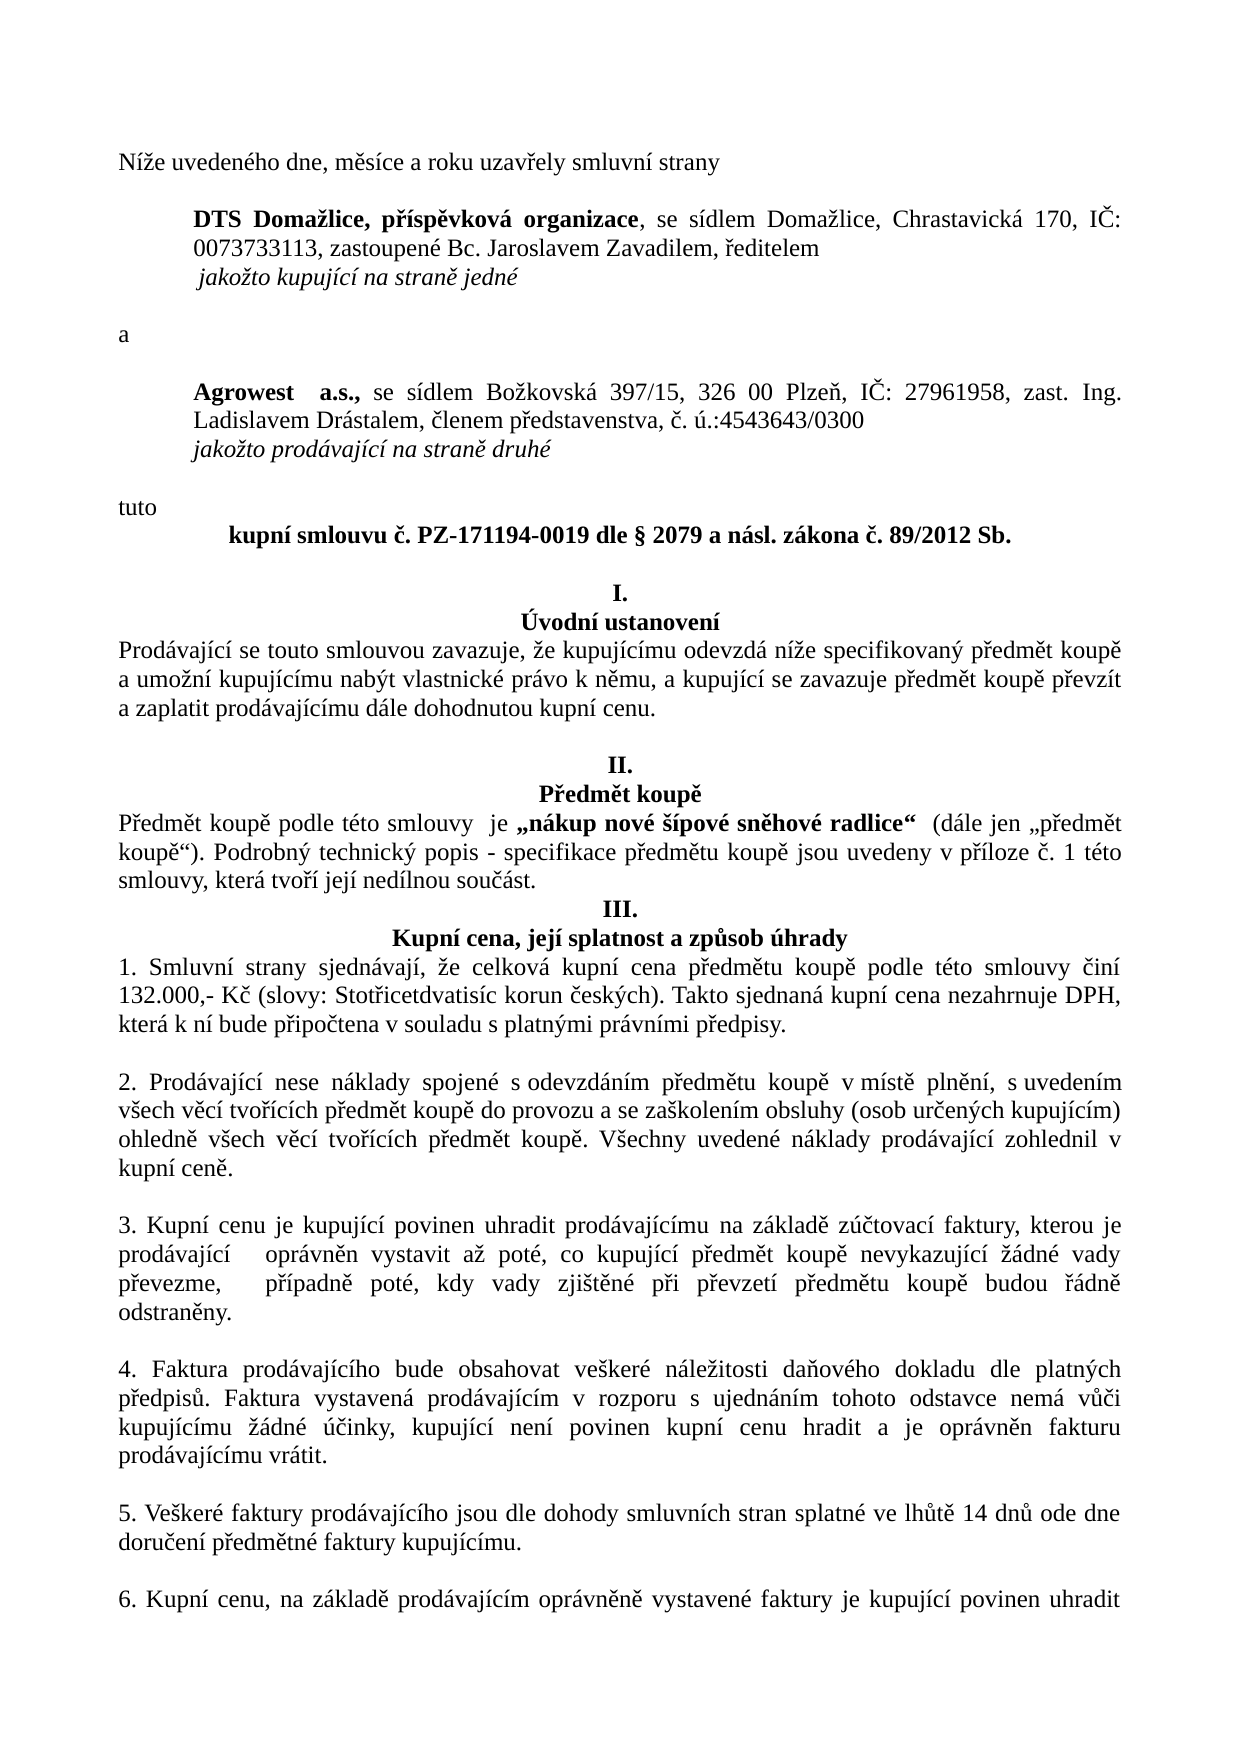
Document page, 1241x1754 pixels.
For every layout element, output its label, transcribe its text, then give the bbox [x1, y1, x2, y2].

text Předmět koupě [118, 779, 1122, 808]
text Předmět koupě podle této smlouvy je „nákup nové šípové sněhové radlice“ (dále jen „předmět koupě“). Podrobný technický popis - specifikace předmětu koupě jsou uvedeny v příloze č. 1 této smlouvy, která tvoří její nedílnou součást. [118, 808, 1122, 894]
text 1. Smluvní strany sjednávají, že celková kupní cena předmětu koupě podle této smlouvy činí 132.000,- Kč (slovy: Stotřicetdvatisíc korun českých). Takto sjednaná kupní cena nezahrnuje DPH, která k ní bude připočtena v souladu s platnými právními předpisy. [118, 952, 1122, 1038]
list DTS Domažlice, příspěvková organizace, se sídlem Domažlice, Chrastavická 170, IČ: 0073733113, zastoupené Bc. Jaroslavem Zavadilem, ředitelem [118, 204, 1122, 262]
text 6. Kupní cenu, na základě prodávajícím oprávněně vystavené faktury je kupující povinen uhradit [118, 1584, 1122, 1613]
text Úvodní ustanovení [118, 607, 1122, 636]
text Níže uvedeného dne, měsíce a roku uzavřely smluvní strany [118, 147, 1122, 176]
text 4. Faktura prodávajícího bude obsahovat veškeré náležitosti daňového dokladu dle platných předpisů. Faktura vystavená prodávajícím v rozporu s ujednáním tohoto odstavce nemá vůči kupujícímu žádné účinky, kupující není povinen kupní cenu hradit a je oprávněn fakturu prodávajícímu vrátit. [118, 1354, 1122, 1469]
text kupní smlouvu č. PZ-171194-0019 dle § 2079 a násl. zákona č. 89/2012 Sb. [118, 521, 1122, 549]
text Prodávající se touto smlouvou zavazuje, že kupujícímu odevzdá níže specifikovaný předmět koupě a umožní kupujícímu nabýt vlastnické právo k němu, a kupující se zavazuje předmět koupě převzít a zaplatit prodávajícímu dále dohodnutou kupní cenu. [118, 636, 1122, 722]
text III. [118, 894, 1122, 923]
text Kupní cena, její splatnost a způsob úhrady [118, 923, 1122, 952]
text 2. Prodávající nese náklady spojené s odevzdáním předmětu koupě v místě plnění, s uvedením všech věcí tvořících předmět koupě do provozu a se zaškolením obsluhy (osob určených kupujícím) ohledně všech věcí tvořících předmět koupě. Všechny uvedené náklady prodávající zohlednil v kupní ceně. [118, 1067, 1122, 1182]
text a [117, 319, 1122, 348]
text jakožto prodávající na straně druhé [193, 434, 1122, 463]
text jakožto kupující na straně jedné [43, 262, 1122, 291]
text tuto [118, 492, 1122, 521]
text II. [118, 751, 1122, 779]
text 5. Veškeré faktury prodávajícího jsou dle dohody smluvních stran splatné ve lhůtě 14 dnů ode dne doručení předmětné faktury kupujícímu. [118, 1498, 1122, 1556]
text 3. Kupní cenu je kupující povinen uhradit prodávajícímu na základě zúčtovací faktury, kterou je prodávající oprávněn vystavit až poté, co kupující předmět koupě nevykazující žádné vady převezme, případně poté, kdy vady zjištěné při převzetí předmětu koupě budou řádně odstraněny. [118, 1211, 1122, 1326]
list Agrowest a.s., se sídlem Božkovská 397/15, 326 00 Plzeň, IČ: 27961958, zast. Ing. Ladislavem Drástalem, členem představenstva, č. ú.:4543643/0300 [118, 377, 1122, 434]
text I. [118, 578, 1122, 607]
